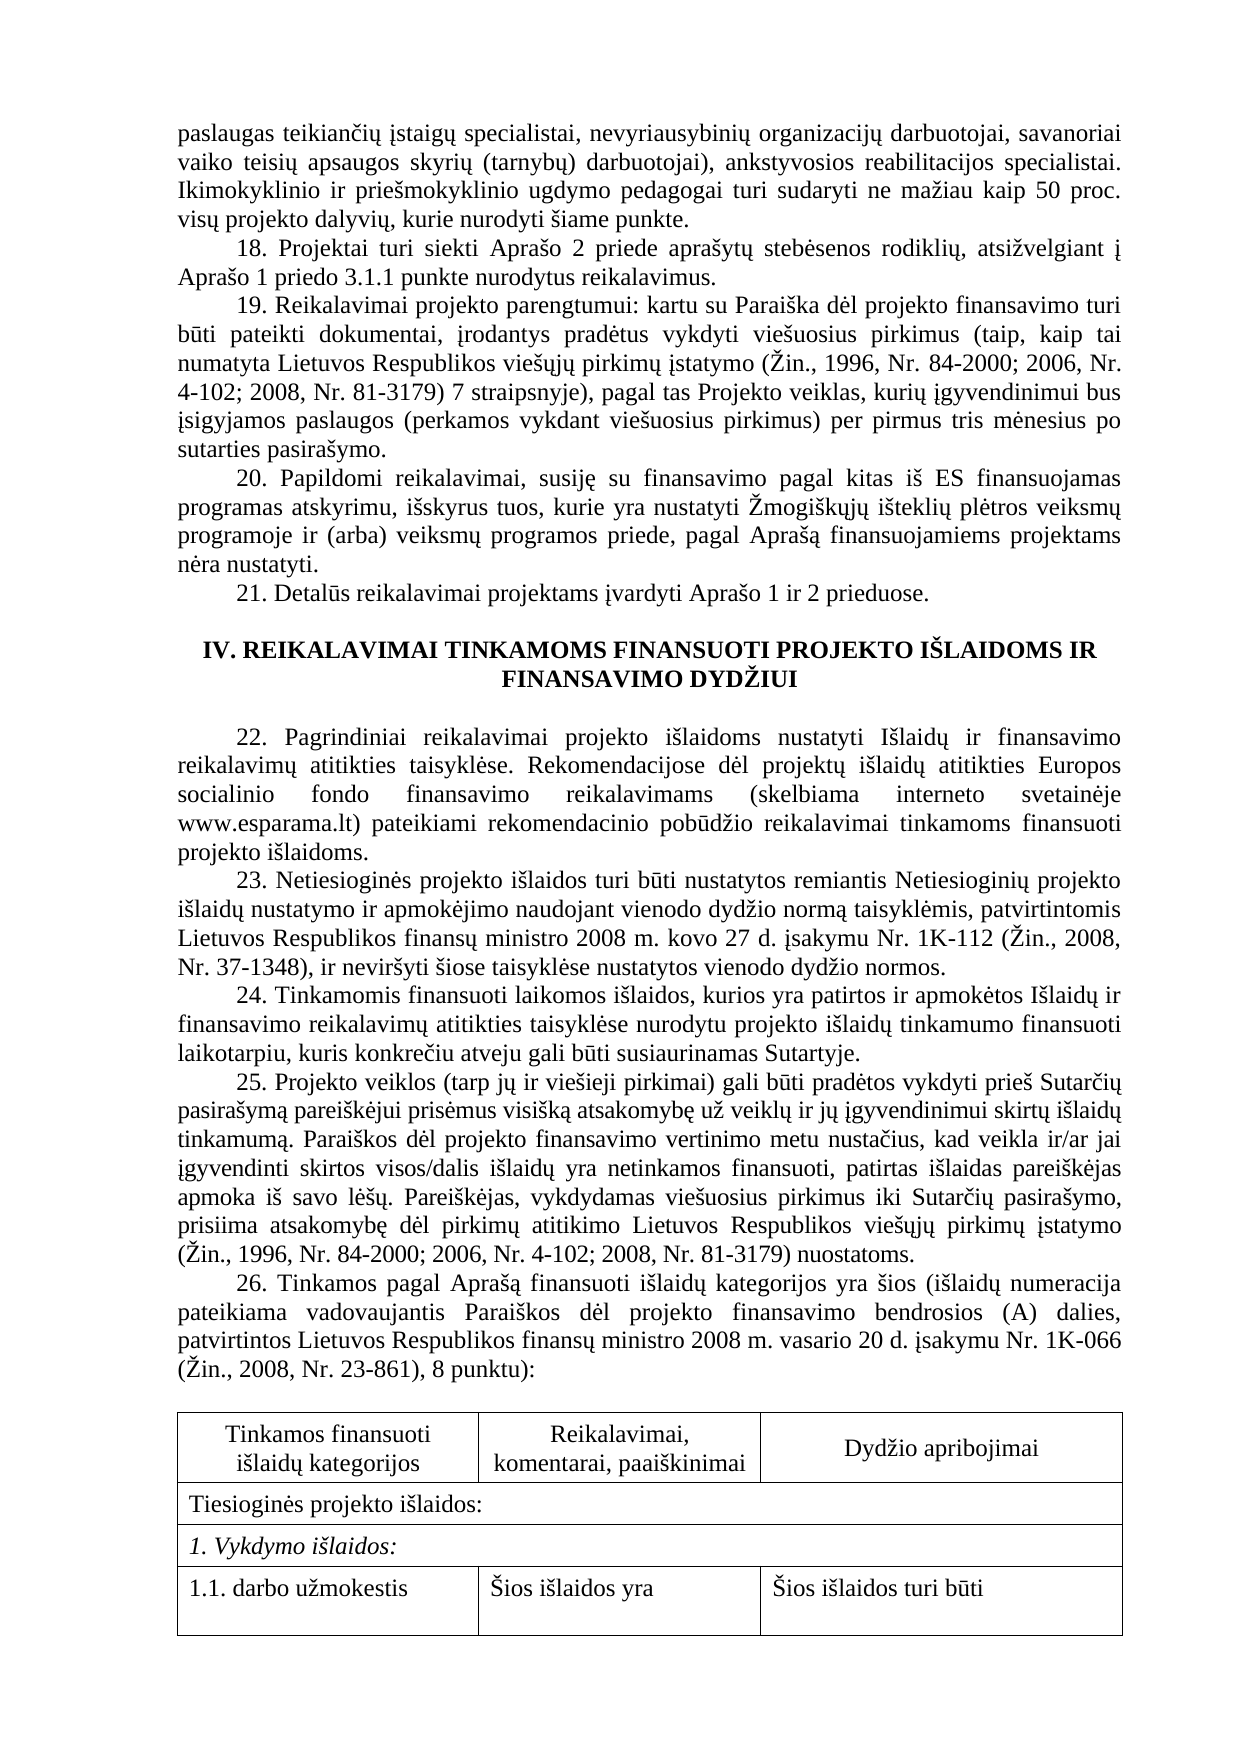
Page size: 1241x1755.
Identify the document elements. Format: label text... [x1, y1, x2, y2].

table_header Dydžio apribojimai [761, 1413, 1122, 1482]
text IV. REIKALAVIMAI TINKAMOMS FINANSUOTI PROJEKTO IŠLAIDOMS IR FINANSAVIMO DYDŽIUI [177, 636, 1122, 693]
table_cell [1051, 1525, 1088, 1566]
table_header Tinkamos finansuoti išlaidų kategorijos [178, 1413, 478, 1482]
text 21. Detalūs reikalavimai projektams įvardyti Aprašo 1 ir 2 prieduose. [177, 578, 1122, 607]
text 26. Tinkamos pagal Aprašą finansuoti išlaidų kategorijos yra šios (išlaidų numeracija pateikiama vadovaujantis Paraiškos dėl projekto finansavimo bendrosios (A) dalies, patvirtintos Lietuvos Respublikos finansų ministro 2008 m. vasario 20 d. įsakymu Nr. 1K-066 (Žin., 2008, Nr. 23-861), 8 punktu): [177, 1268, 1122, 1383]
table_header Reikalavimai, komentarai, paaiškinimai [479, 1413, 760, 1482]
table_cell 1. Vykdymo išlaidos: [178, 1525, 1051, 1566]
table_cell Tiesioginės projekto išlaidos: [178, 1483, 1051, 1524]
text paslaugas teikiančių įstaigų specialistai, nevyriausybinių organizacijų darbuotojai, savanoriai vaiko teisių apsaugos skyrių (tarnybų) darbuotojai), ankstyvosios reabilitacijos specialistai. Ikimokyklinio ir priešmokyklinio ugdymo pedagogai turi sudaryti ne mažiau kaip 50 proc. visų projekto dalyvių, kurie nurodyti šiame punkte. [177, 118, 1122, 233]
table_cell Šios išlaidos yra [479, 1567, 760, 1635]
text 25. Projekto veiklos (tarp jų ir viešieji pirkimai) gali būti pradėtos vykdyti prieš Sutarčių pasirašymą pareiškėjui prisėmus visišką atsakomybę už veiklų ir jų įgyvendinimui skirtų išlaidų tinkamumą. Paraiškos dėl projekto finansavimo vertinimo metu nustačius, kad veikla ir/ar jai įgyvendinti skirtos visos/dalis išlaidų yra netinkamos finansuoti, patirtas išlaidas pareiškėjas apmoka iš savo lėšų. Pareiškėjas, vykdydamas viešuosius pirkimus iki Sutarčių pasirašymo, prisiima atsakomybę dėl pirkimų atitikimo Lietuvos Respublikos viešųjų pirkimų įstatymo (Žin., 1996, Nr. 84-2000; 2006, Nr. 4-102; 2008, Nr. 81-3179) nuostatoms. [177, 1067, 1122, 1268]
table_cell [1088, 1525, 1122, 1566]
text 22. Pagrindiniai reikalavimai projekto išlaidoms nustatyti Išlaidų ir finansavimo reikalavimų atitikties taisyklėse. Rekomendacijose dėl projektų išlaidų atitikties Europos socialinio fondo finansavimo reikalavimams (skelbiama interneto svetainėje www.esparama.lt) pateikiami rekomendacinio pobūdžio reikalavimai tinkamoms finansuoti projekto išlaidoms. [177, 722, 1122, 866]
text 18. Projektai turi siekti Aprašo 2 priede aprašytų stebėsenos rodiklių, atsižvelgiant į Aprašo 1 priedo 3.1.1 punkte nurodytus reikalavimus. [177, 233, 1122, 291]
text 24. Tinkamomis finansuoti laikomos išlaidos, kurios yra patirtos ir apmokėtos Išlaidų ir finansavimo reikalavimų atitikties taisyklėse nurodytu projekto išlaidų tinkamumo finansuoti laikotarpiu, kuris konkrečiu atveju gali būti susiaurinamas Sutartyje. [177, 981, 1122, 1067]
table_cell [1088, 1483, 1122, 1524]
text 19. Reikalavimai projekto parengtumui: kartu su Paraiška dėl projekto finansavimo turi būti pateikti dokumentai, įrodantys pradėtus vykdyti viešuosius pirkimus (taip, kaip tai numatyta Lietuvos Respublikos viešųjų pirkimų įstatymo (Žin., 1996, Nr. 84-2000; 2006, Nr. 4-102; 2008, Nr. 81-3179) 7 straipsnyje), pagal tas Projekto veiklas, kurių įgyvendinimui bus įsigyjamos paslaugos (perkamos vykdant viešuosius pirkimus) per pirmus tris mėnesius po sutarties pasirašymo. [177, 291, 1122, 463]
table_cell 1.1. darbo užmokestis [178, 1567, 478, 1635]
text 23. Netiesioginės projekto išlaidos turi būti nustatytos remiantis Netiesioginių projekto išlaidų nustatymo ir apmokėjimo naudojant vienodo dydžio normą taisyklėmis, patvirtintomis Lietuvos Respublikos finansų ministro 2008 m. kovo 27 d. įsakymu Nr. 1K-112 (Žin., 2008, Nr. 37-1348), ir neviršyti šiose taisyklėse nustatytos vienodo dydžio normos. [177, 866, 1122, 981]
table_cell Šios išlaidos turi būti [761, 1567, 1122, 1635]
text 20. Papildomi reikalavimai, susiję su finansavimo pagal kitas iš ES finansuojamas programas atskyrimu, išskyrus tuos, kurie yra nustatyti Žmogiškųjų išteklių plėtros veiksmų programoje ir (arba) veiksmų programos priede, pagal Aprašą finansuojamiems projektams nėra nustatyti. [177, 463, 1122, 578]
table_cell [1051, 1483, 1088, 1524]
